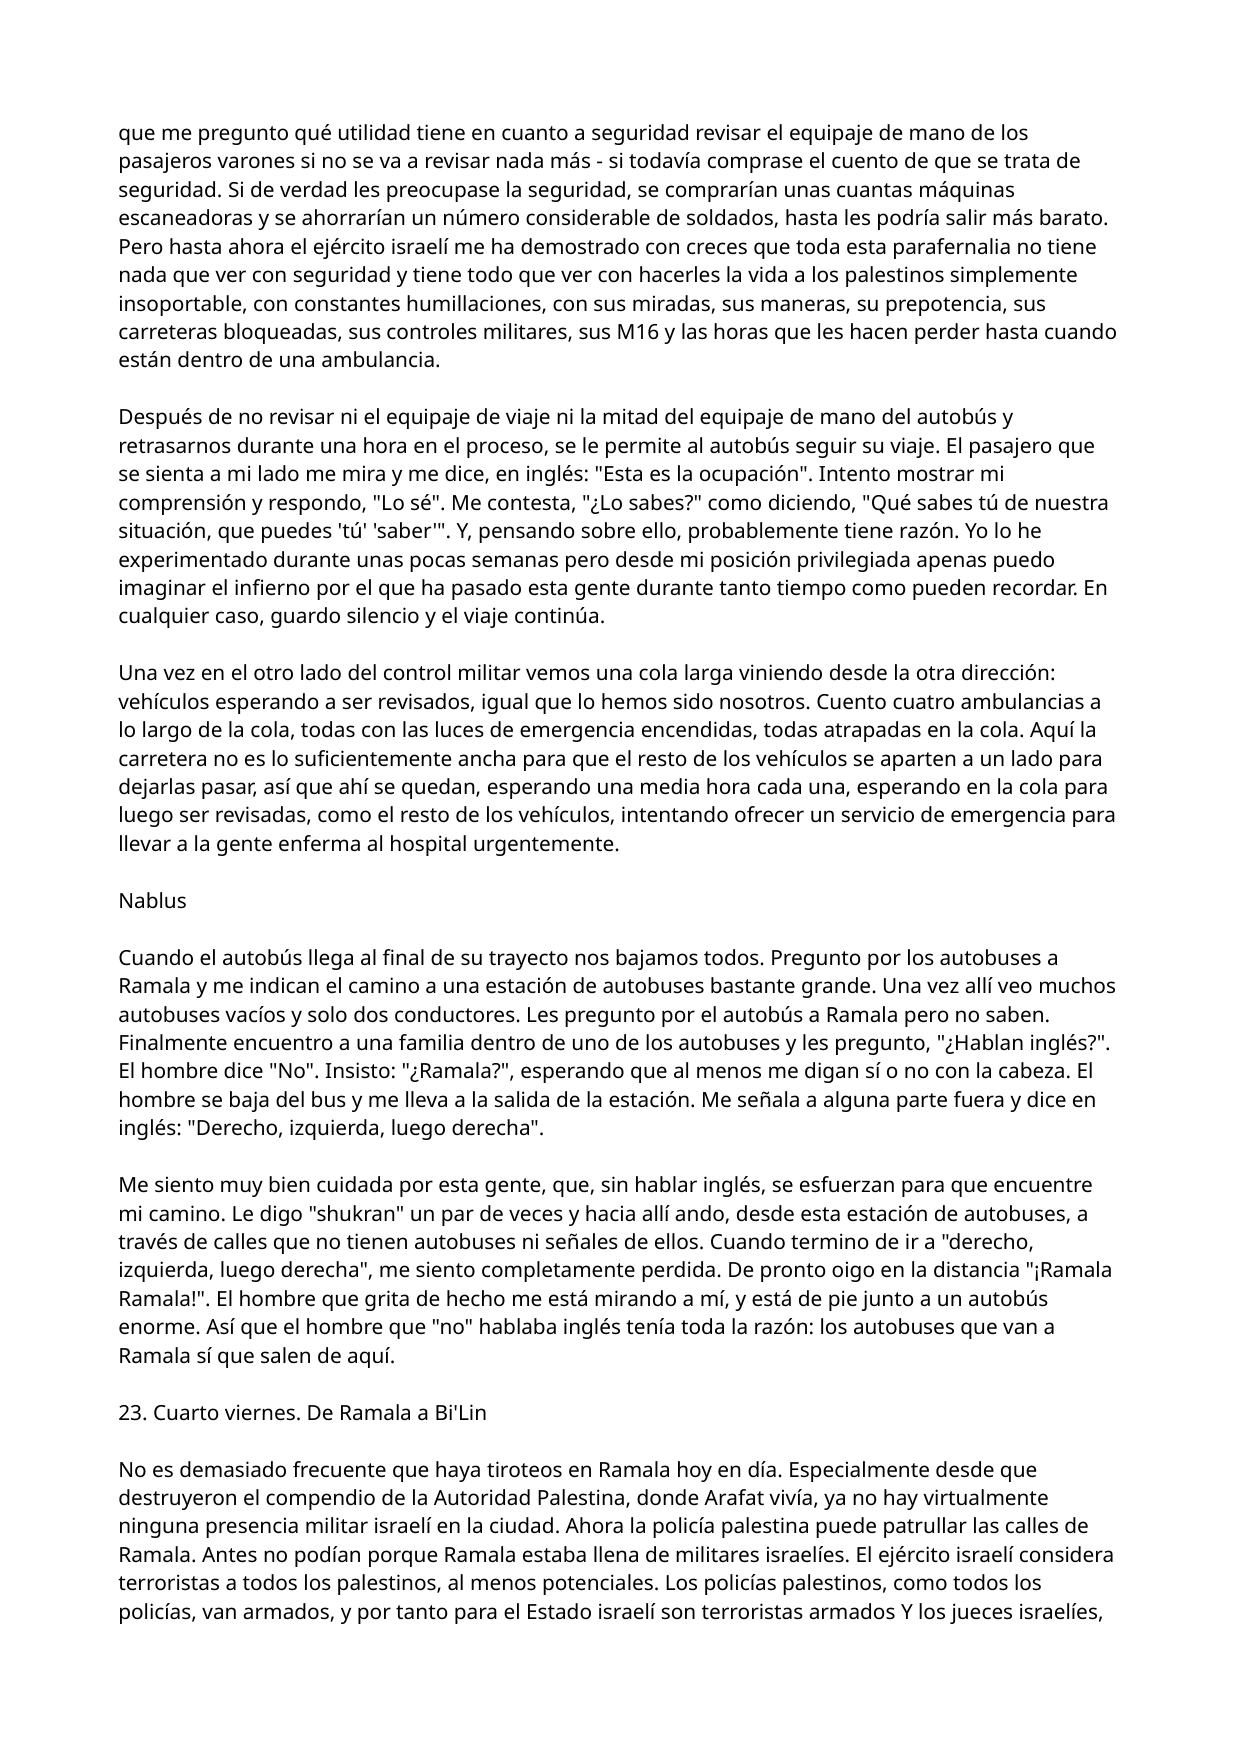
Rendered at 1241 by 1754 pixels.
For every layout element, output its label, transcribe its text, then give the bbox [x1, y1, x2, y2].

text Después de no revisar ni el equipaje de viaje ni la mitad del equipaje de mano del autobús y retrasarnos durante una hora en el proceso, se le permite al autobús seguir su viaje. El pasajero que se sienta a mi lado me mira y me dice, en inglés: "Esta es la ocupación". Intento mostrar mi comprensión y respondo, "Lo sé". Me contesta, "¿Lo sabes?" como diciendo, "Qué sabes tú de nuestra situación, que puedes 'tú' 'saber'". Y, pensando sobre ello, probablemente tiene razón. Yo lo he experimentado durante unas pocas semanas pero desde mi posición privilegiada apenas puedo imaginar el infierno por el que ha pasado esta gente durante tanto tiempo como pueden recordar. En cualquier caso, guardo silencio y el viaje continúa. [118, 402, 1122, 630]
text 23. Cuarto viernes. De Ramala a Bi'Lin [118, 1398, 1122, 1426]
text Una vez en el otro lado del control militar vemos una cola larga viniendo desde la otra dirección: vehículos esperando a ser revisados, igual que lo hemos sido nosotros. Cuento cuatro ambulancias a lo largo de la cola, todas con las luces de emergencia encendidas, todas atrapadas en la cola. Aquí la carretera no es lo suficientemente ancha para que el resto de los vehículos se aparten a un lado para dejarlas pasar, así que ahí se quedan, esperando una media hora cada una, esperando en la cola para luego ser revisadas, como el resto de los vehículos, intentando ofrecer un servicio de emergencia para llevar a la gente enferma al hospital urgentemente. [118, 658, 1122, 857]
text Nablus [118, 886, 1122, 914]
text que me pregunto qué utilidad tiene en cuanto a seguridad revisar el equipaje de mano de los pasajeros varones si no se va a revisar nada más - si todavía comprase el cuento de que se trata de seguridad. Si de verdad les preocupase la seguridad, se comprarían unas cuantas máquinas escaneadoras y se ahorrarían un número considerable de soldados, hasta les podría salir más barato. Pero hasta ahora el ejército israelí me ha demostrado con creces que toda esta parafernalia no tiene nada que ver con seguridad y tiene todo que ver con hacerles la vida a los palestinos simplemente insoportable, con constantes humillaciones, con sus miradas, sus maneras, su prepotencia, sus carreteras bloqueadas, sus controles militares, sus M16 y las horas que les hacen perder hasta cuando están dentro de una ambulancia. [118, 118, 1122, 374]
text Cuando el autobús llega al final de su trayecto nos bajamos todos. Pregunto por los autobuses a Ramala y me indican el camino a una estación de autobuses bastante grande. Una vez allí veo muchos autobuses vacíos y solo dos conductores. Les pregunto por el autobús a Ramala pero no saben. Finalmente encuentro a una familia dentro de uno de los autobuses y les pregunto, "¿Hablan inglés?". El hombre dice "No". Insisto: "¿Ramala?", esperando que al menos me digan sí o no con la cabeza. El hombre se baja del bus y me lleva a la salida de la estación. Me señala a alguna parte fuera y dice en inglés: "Derecho, izquierda, luego derecha". [118, 943, 1122, 1142]
text Me siento muy bien cuidada por esta gente, que, sin hablar inglés, se esfuerzan para que encuentre mi camino. Le digo "shukran" un par de veces y hacia allí ando, desde esta estación de autobuses, a través de calles que no tienen autobuses ni señales de ellos. Cuando termino de ir a "derecho, izquierda, luego derecha", me siento completamente perdida. De pronto oigo en la distancia "¡Ramala Ramala!". El hombre que grita de hecho me está mirando a mí, y está de pie junto a un autobús enorme. Así que el hombre que "no" hablaba inglés tenía toda la razón: los autobuses que van a Ramala sí que salen de aquí. [118, 1170, 1122, 1369]
text No es demasiado frecuente que haya tiroteos en Ramala hoy en día. Especialmente desde que destruyeron el compendio de la Autoridad Palestina, donde Arafat vivía, ya no hay virtualmente ninguna presencia militar israelí en la ciudad. Ahora la policía palestina puede patrullar las calles de Ramala. Antes no podían porque Ramala estaba llena de militares israelíes. El ejército israelí considera terroristas a todos los palestinos, al menos potenciales. Los policías palestinos, como todos los policías, van armados, y por tanto para el Estado israelí son terroristas armados Y los jueces israelíes, [118, 1455, 1122, 1625]
